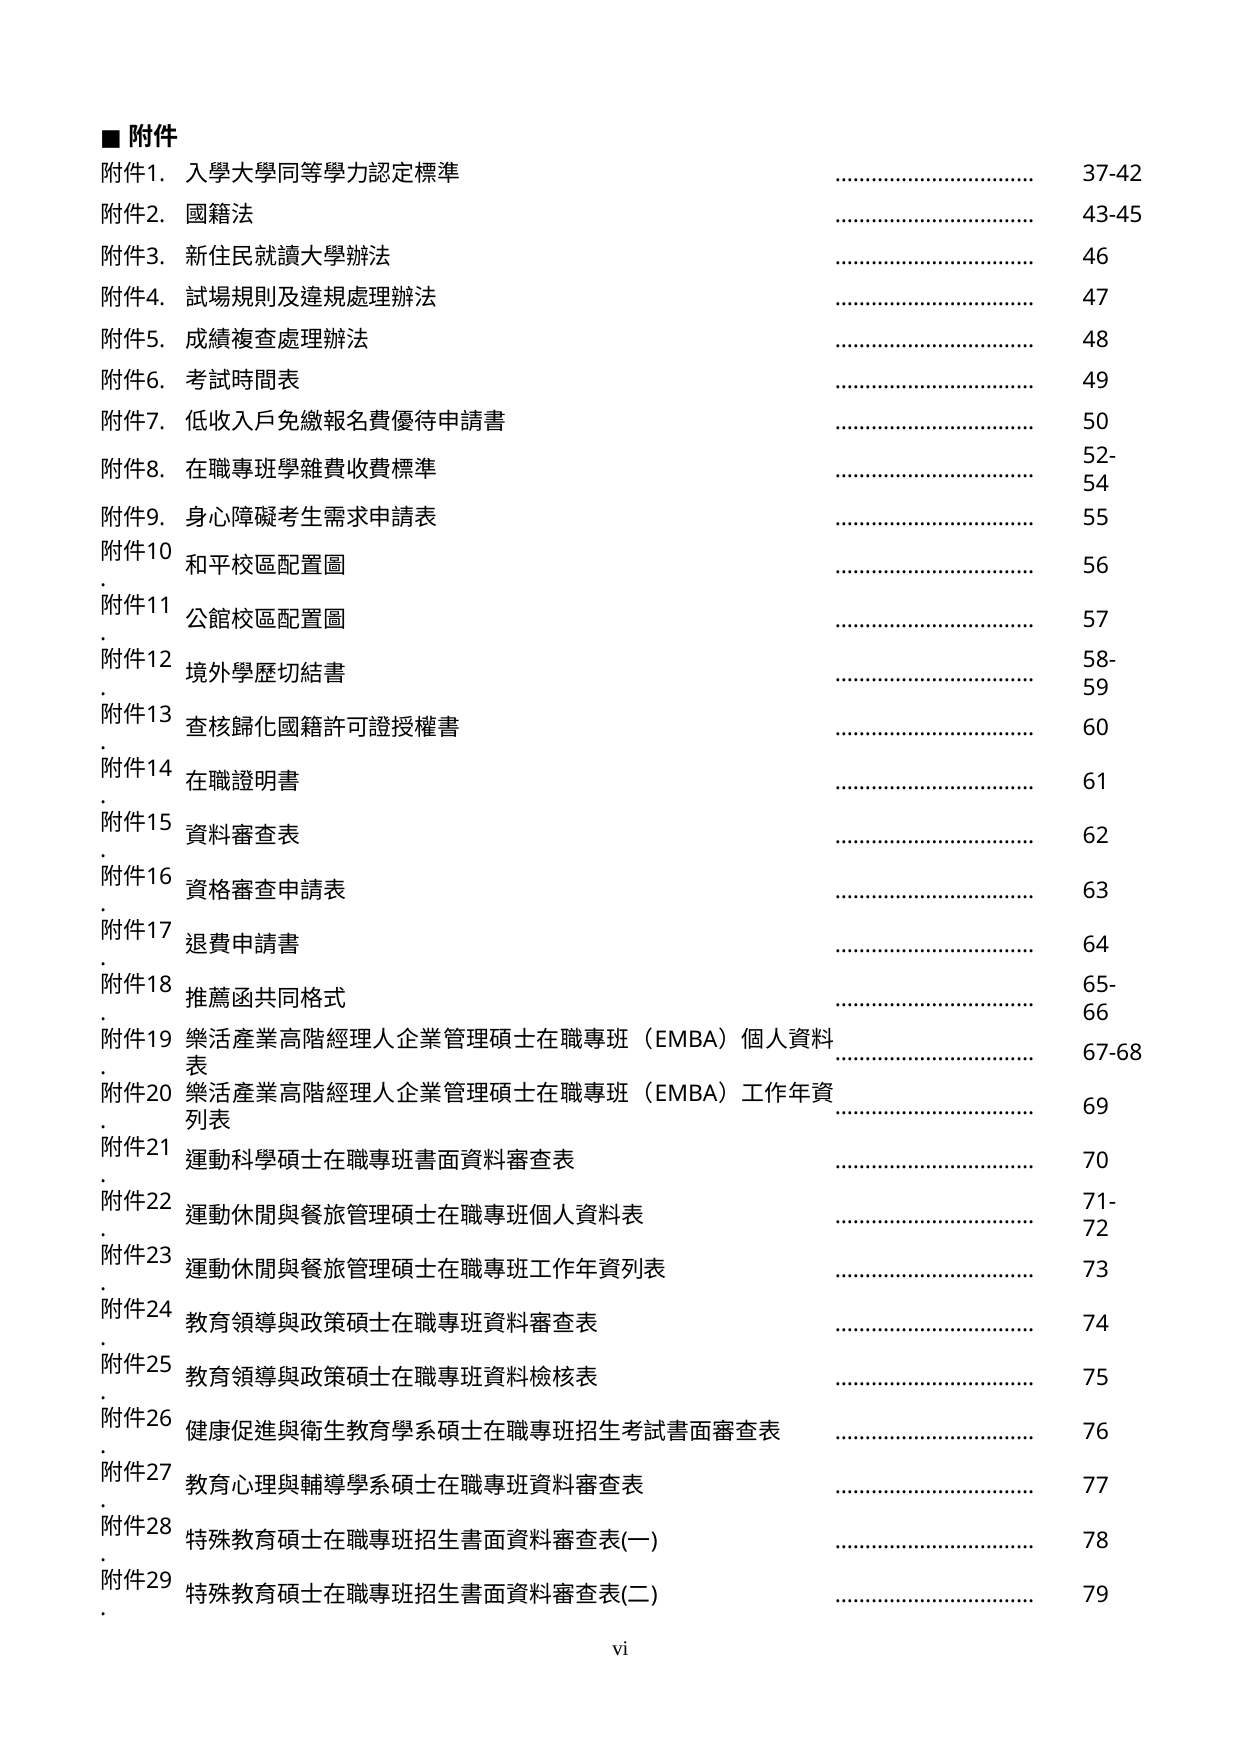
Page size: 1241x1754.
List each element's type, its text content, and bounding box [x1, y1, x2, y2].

table_cell [89, 1459, 185, 1513]
table_cell …………………………… [835, 1242, 1082, 1296]
table_cell [89, 917, 185, 971]
table_cell 50 [1083, 401, 1152, 442]
table_cell …………………………… [835, 236, 1082, 277]
table_cell 49 [1083, 360, 1152, 401]
table_cell 和平校區配置圖 [185, 538, 834, 592]
table_cell 推薦函共同格式 [185, 971, 834, 1025]
table_cell [89, 1567, 185, 1621]
table_cell 境外學歷切結書 [185, 646, 834, 700]
table_cell …………………………… [835, 971, 1082, 1025]
table_cell 特殊教育碩士在職專班招生書面資料審查表(二) [185, 1567, 834, 1621]
table_cell [89, 755, 185, 809]
table_cell 69 [1083, 1080, 1152, 1134]
table_cell 60 [1083, 700, 1152, 754]
table_cell 入學大學同等學力認定標準 [185, 153, 834, 194]
table_cell 64 [1083, 917, 1152, 971]
table_cell 國籍法 [185, 194, 834, 236]
table_cell [89, 863, 185, 917]
table_cell [89, 700, 185, 754]
table_cell …………………………… [835, 755, 1082, 809]
table_cell 55 [1083, 496, 1152, 538]
table_cell …………………………… [835, 1134, 1082, 1188]
table_cell …………………………… [835, 592, 1082, 646]
table_cell 在職專班學雜費收費標準 [185, 442, 834, 496]
table_cell [89, 360, 185, 401]
table_cell …………………………… [835, 318, 1082, 359]
table_cell …………………………… [835, 863, 1082, 917]
table_cell [89, 646, 185, 700]
table_cell 運動休閒與餐旅管理碩士在職專班個人資料表 [185, 1188, 834, 1242]
table_cell 48 [1083, 318, 1152, 359]
table_cell 46 [1083, 236, 1152, 277]
table_cell …………………………… [835, 1080, 1082, 1134]
table_cell 63 [1083, 863, 1152, 917]
table_cell …………………………… [835, 1296, 1082, 1350]
table_cell …………………………… [835, 1513, 1082, 1567]
table_cell 試場規則及違規處理辦法 [185, 277, 834, 318]
table_cell …………………………… [835, 277, 1082, 318]
table_cell 公館校區配置圖 [185, 592, 834, 646]
table_cell [89, 496, 185, 538]
table_cell 樂活產業高階經理人企業管理碩士在職專班（EMBA）個人資料表 [185, 1025, 834, 1079]
table_cell 77 [1083, 1459, 1152, 1513]
table_cell [89, 236, 185, 277]
table_cell 78 [1083, 1513, 1152, 1567]
table_cell 特殊教育碩士在職專班招生書面資料審查表(一) [185, 1513, 834, 1567]
table_cell 教育領導與政策碩士在職專班資料檢核表 [185, 1350, 834, 1404]
table_cell …………………………… [835, 1405, 1082, 1459]
table_cell [89, 318, 185, 359]
table_cell [89, 277, 185, 318]
table_cell 資料審查表 [185, 809, 834, 863]
table_cell 58-59 [1083, 646, 1152, 700]
table_cell …………………………… [835, 1567, 1082, 1621]
table_cell [89, 1405, 185, 1459]
table_cell [89, 971, 185, 1025]
table_cell 70 [1083, 1134, 1152, 1188]
table_cell [89, 1025, 185, 1079]
table_cell [89, 1188, 185, 1242]
table_cell 新住民就讀大學辦法 [185, 236, 834, 277]
table_cell …………………………… [835, 646, 1082, 700]
table_cell 75 [1083, 1350, 1152, 1404]
table_cell 43-45 [1083, 194, 1152, 236]
table_cell 71-72 [1083, 1188, 1152, 1242]
table_cell …………………………… [835, 538, 1082, 592]
table_cell …………………………… [835, 1188, 1082, 1242]
table_cell [89, 592, 185, 646]
table_cell 65-66 [1083, 971, 1152, 1025]
table_cell …………………………… [835, 917, 1082, 971]
table_cell 76 [1083, 1405, 1152, 1459]
table_cell [89, 1242, 185, 1296]
table_cell 資格審查申請表 [185, 863, 834, 917]
table_cell 56 [1083, 538, 1152, 592]
table_cell …………………………… [835, 194, 1082, 236]
table_cell 成績複查處理辦法 [185, 318, 834, 359]
table_cell 身心障礙考生需求申請表 [185, 496, 834, 538]
table_cell [89, 1513, 185, 1567]
table_cell …………………………… [835, 153, 1082, 194]
table_cell …………………………… [835, 809, 1082, 863]
table_cell [89, 809, 185, 863]
table_cell [89, 1296, 185, 1350]
table_cell [89, 442, 185, 496]
table_cell 79 [1083, 1567, 1152, 1621]
table_cell …………………………… [835, 496, 1082, 538]
table_cell [89, 194, 185, 236]
table_cell 教育心理與輔導學系碩士在職專班資料審查表 [185, 1459, 834, 1513]
table_cell …………………………… [835, 700, 1082, 754]
table_cell …………………………… [835, 1459, 1082, 1513]
table_cell 74 [1083, 1296, 1152, 1350]
table_cell 退費申請書 [185, 917, 834, 971]
table_cell [89, 401, 185, 442]
table_cell …………………………… [835, 442, 1082, 496]
table_cell 73 [1083, 1242, 1152, 1296]
table_cell [89, 153, 185, 194]
table_cell [89, 538, 185, 592]
table_header ■ 附件 [89, 118, 1152, 153]
table_cell 61 [1083, 755, 1152, 809]
table_cell 在職證明書 [185, 755, 834, 809]
table_cell [89, 1080, 185, 1134]
table_cell …………………………… [835, 401, 1082, 442]
table_cell 健康促進與衛生教育學系碩士在職專班招生考試書面審查表 [185, 1405, 834, 1459]
table_cell [89, 1134, 185, 1188]
table_cell 運動科學碩士在職專班書面資料審查表 [185, 1134, 834, 1188]
table_cell 37-42 [1083, 153, 1152, 194]
table_cell …………………………… [835, 360, 1082, 401]
table_cell 樂活產業高階經理人企業管理碩士在職專班（EMBA）工作年資列表 [185, 1080, 834, 1134]
table_cell 運動休閒與餐旅管理碩士在職專班工作年資列表 [185, 1242, 834, 1296]
table_cell 62 [1083, 809, 1152, 863]
table_cell …………………………… [835, 1350, 1082, 1404]
table_cell 教育領導與政策碩士在職專班資料審查表 [185, 1296, 834, 1350]
table_cell 51-54 [1083, 442, 1152, 496]
table_cell 47 [1083, 277, 1152, 318]
table_cell 查核歸化國籍許可證授權書 [185, 700, 834, 754]
table_cell 67-68 [1083, 1025, 1152, 1079]
table_cell 考試時間表 [185, 360, 834, 401]
table_cell 57 [1083, 592, 1152, 646]
table_cell …………………………… [835, 1025, 1082, 1079]
table_cell 低收入戶免繳報名費優待申請書 [185, 401, 834, 442]
table_cell [89, 1350, 185, 1404]
